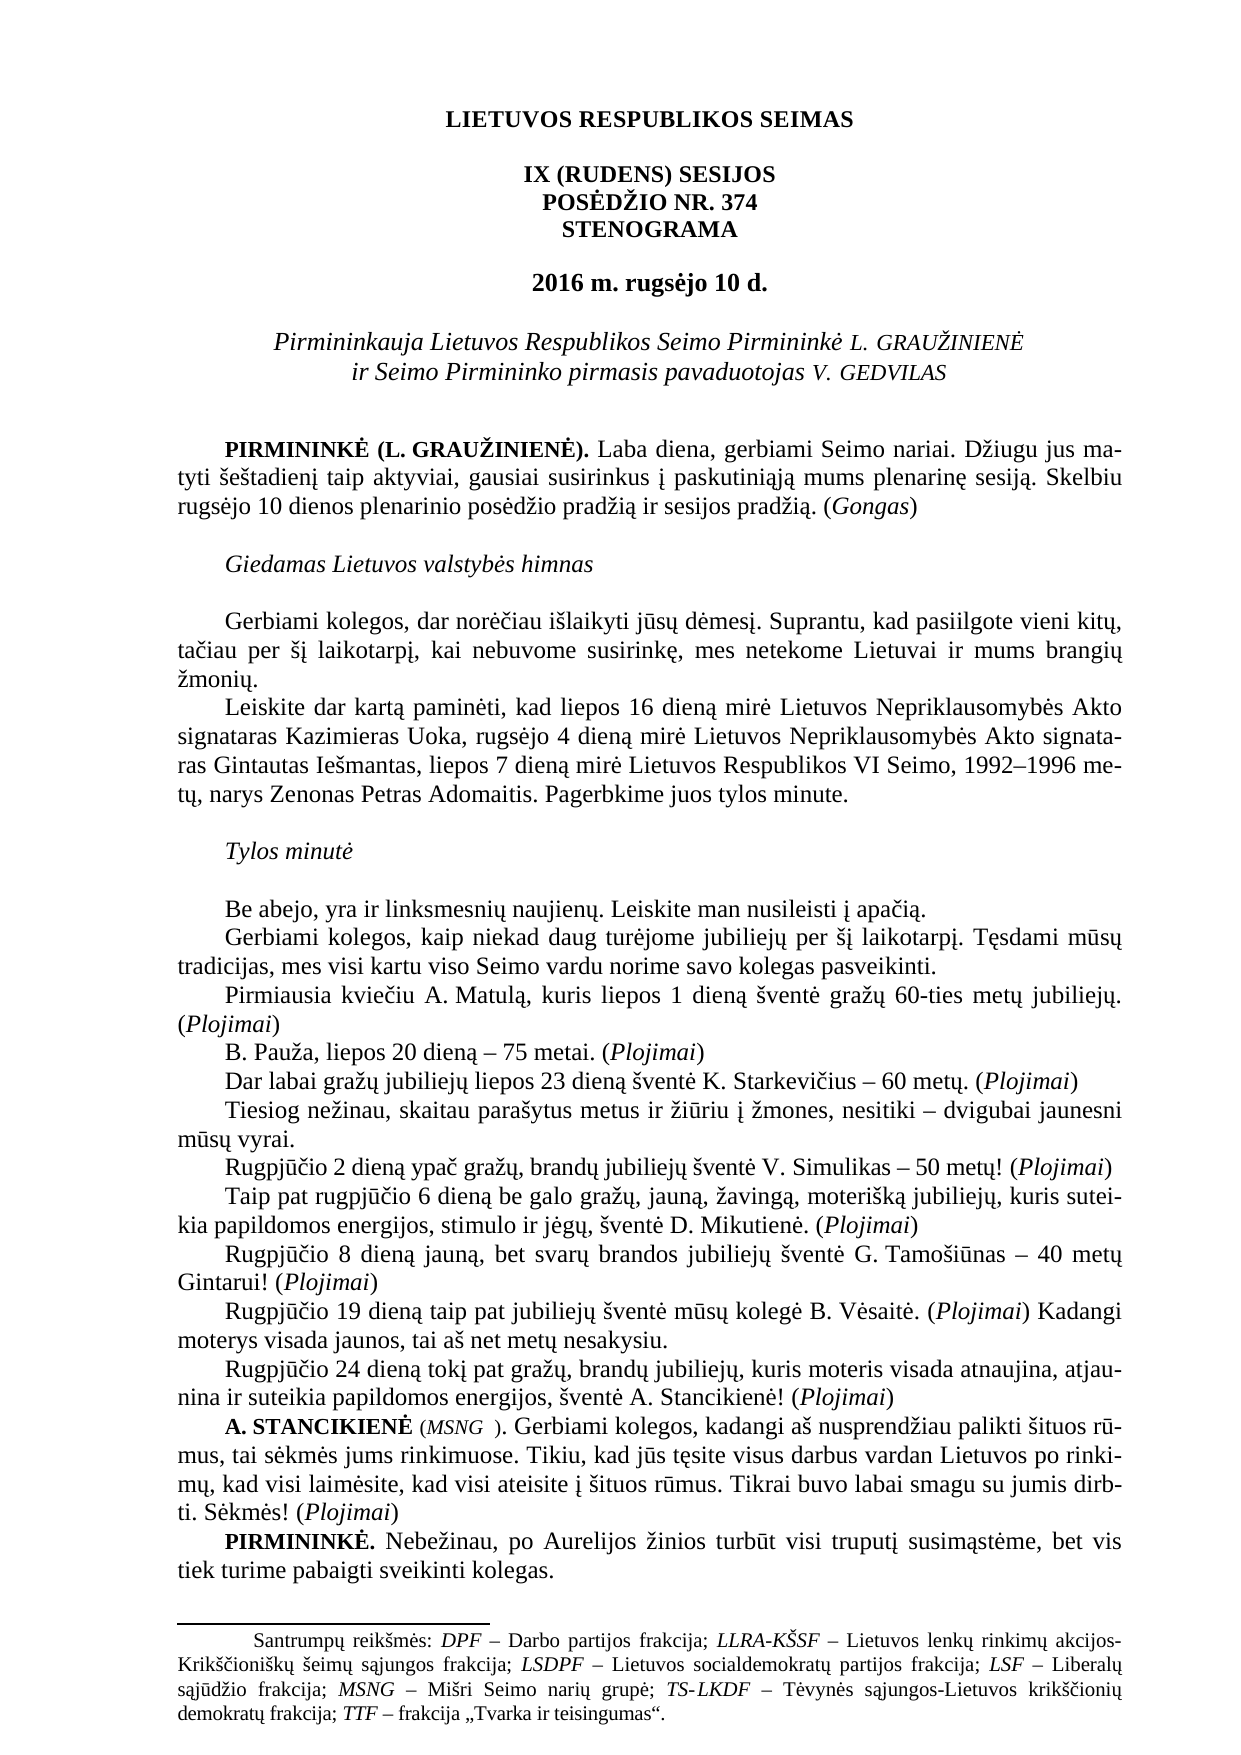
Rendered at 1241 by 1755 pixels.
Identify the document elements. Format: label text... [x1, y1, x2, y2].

text Pirmininkauja Lietuvos Respublikos Seimo Pirmininkė L. GRAUŽINIENĖ ir Seimo Pirmininko pirmasis pavaduotojas V. GEDVILAS [177, 326, 1122, 386]
text Gie­da­mas Lie­tu­vos vals­ty­bės him­nas [177, 549, 1122, 577]
text A. STANCIKIENĖ (MSNG). Ger­bia­mi ko­le­gos, ka­dan­gi aš nu­spren­džiau pa­lik­ti ši­tuos rū­mus, tai sėk­mės jums rin­ki­muo­se. Ti­kiu, kad jūs tę­si­te vi­sus dar­bus var­dan Lie­tu­vos po rin­ki­mų, kad vi­si lai­mė­si­te, kad vi­si at­ei­si­te į ši­tuos rū­mus. Tik­rai bu­vo la­bai sma­gu su ju­mis dirb­ti. Sėk­mės! (Plo­ji­mai) [177, 1411, 1122, 1526]
title IX (RUDENS) SESIJOS [177, 160, 1122, 187]
text B. Pau­ža, lie­pos 20 die­ną – 75 me­tai. (Plo­ji­mai) [177, 1037, 1122, 1066]
text Be abe­jo, yra ir links­mes­nių nau­jie­nų. Leis­ki­te man nu­si­leis­ti į apa­čią. [177, 894, 1122, 922]
title posėdžio NR. 374 [177, 187, 1122, 215]
text Rug­pjū­čio 8 die­ną jau­ną, bet sva­rų bran­dos ju­bi­lie­jų šven­tė G. Ta­mo­šiū­nas – 40 me­tų Gin­ta­rui! (Plo­ji­mai) [177, 1239, 1122, 1296]
text Rug­pjū­čio 2 die­ną ypač gra­žų, bran­dų ju­bi­lie­jų šven­tė V. Si­mu­li­kas – 50 me­tų! (Plo­ji­mai) [177, 1152, 1122, 1181]
text Leis­ki­te dar kar­tą pa­mi­nė­ti, kad lie­pos 16 die­ną mi­rė Lie­tu­vos Ne­pri­klau­so­my­bės Ak­to sig­na­ta­ras Ka­zi­mie­ras Uo­ka, rug­sė­jo 4 die­ną mi­rė Lie­tu­vos Ne­pri­klau­so­my­bės Ak­to sig­na­ta­ras Gin­tau­tas Ieš­man­tas, lie­pos 7 die­ną mi­rė Lie­tu­vos Res­pub­li­kos VI Sei­mo, 1992–1996 me­tų, na­rys Ze­no­nas Pet­ras Ado­mai­tis. Pa­gerb­ki­me juos ty­los mi­nu­te. [177, 692, 1122, 807]
text Rug­pjū­čio 19 die­ną taip pat ju­bi­lie­jų šven­tė mū­sų ko­le­gė B. Vė­sai­tė. (Plo­ji­mai) Ka­dan­gi mo­te­rys vi­sa­da jau­nos, tai aš net me­tų ne­sa­ky­siu. [177, 1296, 1122, 1354]
text PIRMININKĖ (L. GRAUŽINIENĖ). La­ba die­na, ger­bia­mi Sei­mo na­riai. Džiu­gu jus ma­ty­ti šeš­ta­die­nį taip ak­ty­viai, gau­siai su­si­rin­kus į pas­ku­ti­ni­ą­ją mums ple­na­ri­nę se­si­ją. Skel­biu rug­sė­jo 10 dienos ple­na­ri­nio po­sė­džio pra­džią ir se­si­jos pra­džią. (Gon­gas) [177, 434, 1122, 520]
title STENOGRAMA [177, 215, 1122, 243]
title LIETUVOS RESPUBLIKOS SEIMAS [177, 105, 1122, 132]
text Ty­los mi­nu­tė [177, 836, 1122, 865]
text Ger­bia­mi ko­le­gos, kaip nie­kad daug tu­rė­jo­me ju­bi­lie­jų per šį lai­ko­tar­pį. Tęs­da­mi mū­sų tra­di­ci­jas, mes vi­si kar­tu vi­so Sei­mo var­du no­ri­me sa­vo ko­le­gas pa­svei­kin­ti. [177, 922, 1122, 980]
text Santrumpų reikšmės: DPF – Darbo partij­os frakcija; LLRA-KŠSF – Lietuvos lenkų rinkimų akcijos-Krikščioniškų šeimų sąjungos frakcija; LSDPF – Lietuvos social­demokratų partijos frakcija; LSF – Liberalų sąjūdžio frakcija; MSNG – Mišri Seimo narių grupė; TS‑LKDF – Tėvynės sąjungos-Lietuvos krikščionių demokratų frakcija; TTF – frakcija „Tvarka ir teisingumas“. [177, 1624, 1122, 1724]
text Taip pat rug­pjū­čio 6 die­ną be ga­lo gra­žų, jau­ną, ža­vin­gą, mo­te­riš­ką ju­bi­lie­jų, ku­ris su­tei­kia pa­pil­do­mos ener­gi­jos, sti­mu­lo ir jė­gų, šven­tė D. Mi­ku­tie­nė. (Plo­ji­mai) [177, 1181, 1122, 1239]
text Pir­miau­sia kvie­čiu A. Ma­tu­lą, ku­ris lie­pos 1 die­ną šven­tė gra­žų 60-ties me­tų ju­bi­lie­jų. (Plo­ji­mai) [177, 980, 1122, 1037]
text Ger­bia­mi ko­le­gos, dar no­rė­čiau iš­lai­ky­ti jū­sų dė­me­sį. Su­pran­tu, kad pa­si­il­go­te vie­ni ki­tų, ta­čiau per šį lai­ko­tar­pį, kai ne­bu­vo­me su­si­rin­kę, mes ne­te­ko­me Lie­tu­vai ir mums bran­gių žmo­nių. [177, 606, 1122, 692]
text Tie­siog ne­ži­nau, skai­tau pa­ra­šy­tus me­tus ir žiū­riu į žmo­nes, ne­si­ti­ki – dvi­gu­bai jau­nes­ni mū­sų vy­rai. [177, 1095, 1122, 1152]
text 2016 m. rugsėjo 10 d. [177, 267, 1122, 297]
text Rug­pjū­čio 24 die­ną to­kį pat gra­žų, bran­dų ju­bi­lie­jų, ku­ris mo­te­ris vi­sa­da at­nau­ji­na, at­jau­ni­na ir su­tei­kia pa­pil­do­mos ener­gi­jos, šven­tė A. Stan­ci­kie­nė! (Plo­ji­mai) [177, 1354, 1122, 1411]
text Dar la­bai gra­žų ju­bi­lie­jų lie­pos 23 die­ną šven­tė K. Star­ke­vi­čius – 60 me­tų. (Plo­ji­mai) [177, 1066, 1122, 1095]
text PIRMININKĖ. Ne­be­ži­nau, po Au­re­li­jos ži­nios tur­būt vi­si tru­pu­tį su­si­mąs­tė­me, bet vis tiek tu­ri­me pa­baig­ti svei­kin­ti ko­le­gas. [177, 1526, 1122, 1584]
